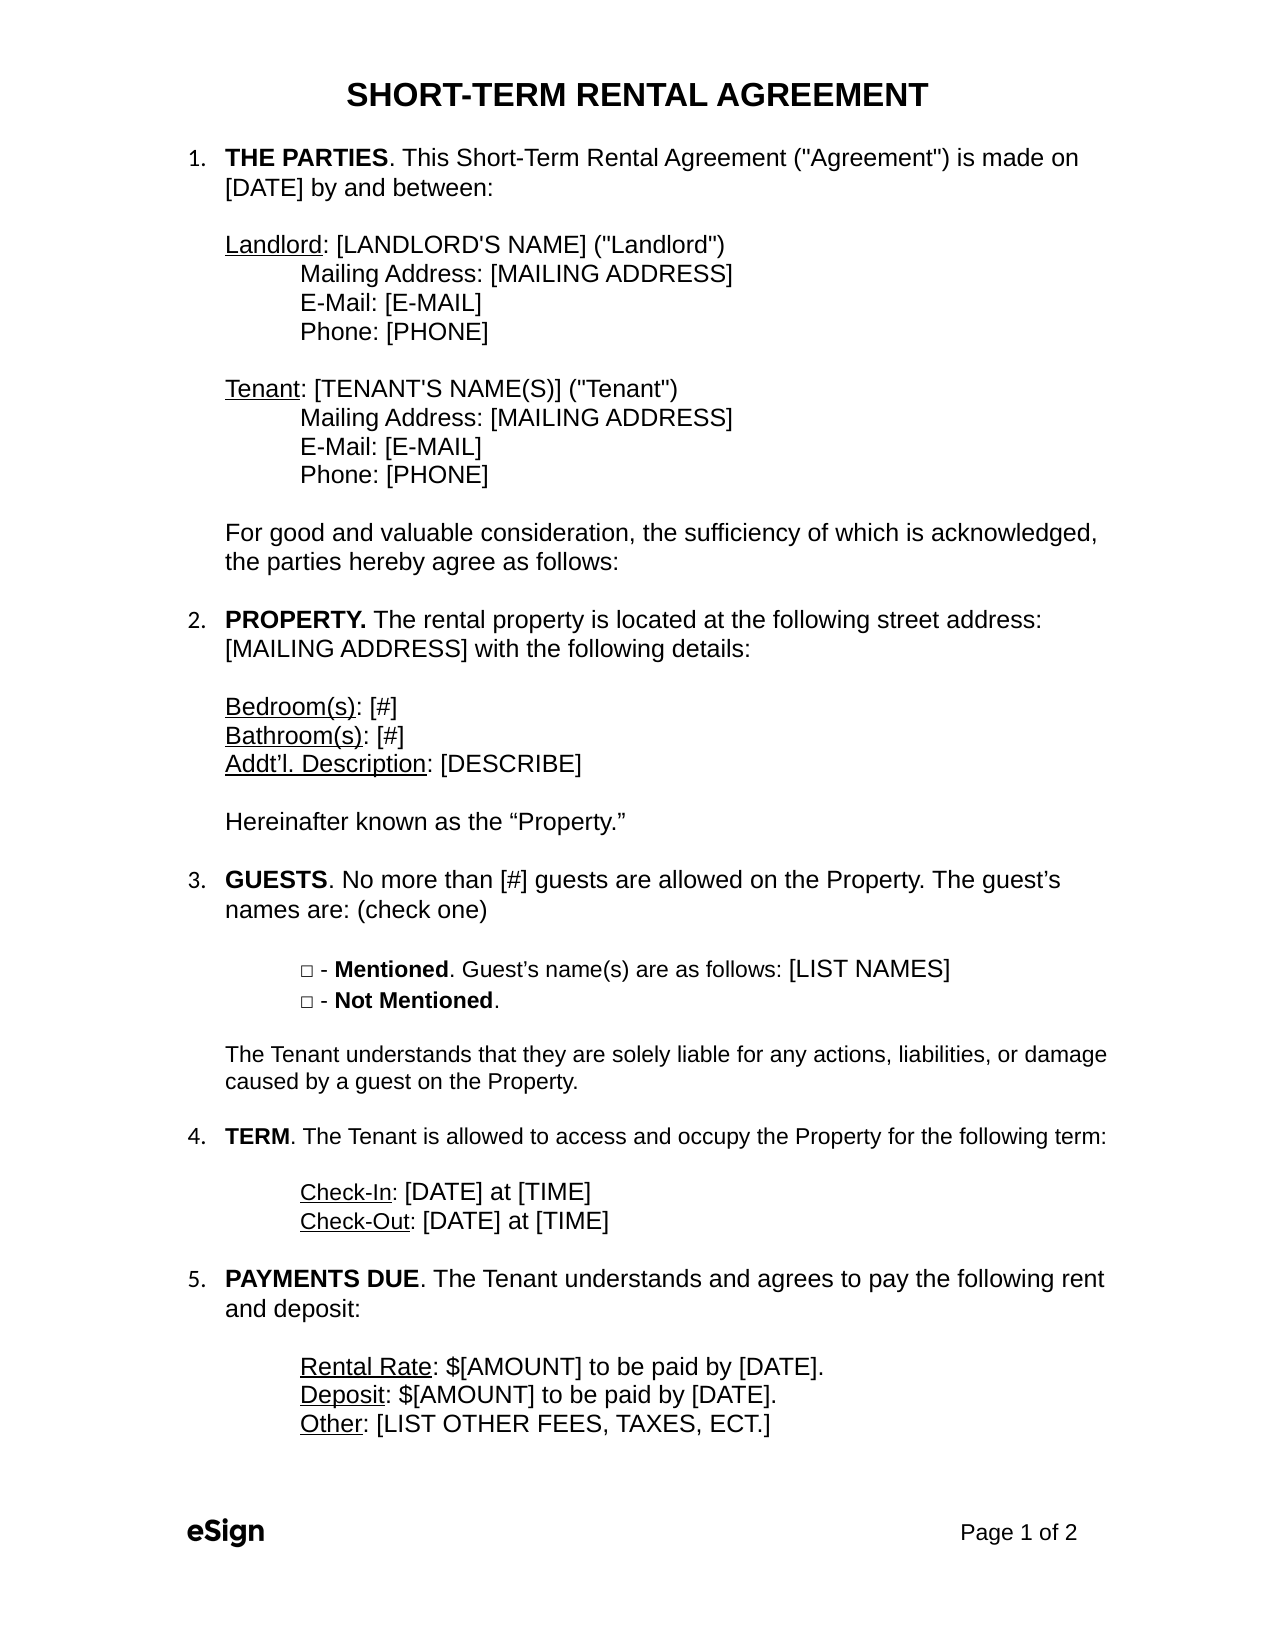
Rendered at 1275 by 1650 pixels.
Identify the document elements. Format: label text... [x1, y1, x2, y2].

list Bedroom(s): [#] [225, 692, 1125, 721]
list Other: [LIST OTHER FEES, TAXES, ECT.] [300, 1409, 1125, 1438]
list TERM. The Tenant is allowed to access and occupy the Property for the following term: [187, 1120, 1125, 1151]
list PAYMENTS DUE. The Tenant understands and agrees to pay the following rent and deposit: [187, 1263, 1125, 1323]
text The Tenant understands that they are solely liable for any actions, liabilities, or damage caused by a guest on the Property. [225, 1041, 1125, 1094]
list Addt’l. Description: [DESCRIBE] [225, 749, 1125, 778]
text Phone: [PHONE] [300, 460, 1125, 489]
text For good and valuable consideration, the sufficiency of which is acknowledged, the parties hereby agree as follows: [225, 518, 1125, 575]
text E-Mail: [E-MAIL] [300, 288, 1125, 316]
list ☐ - Mentioned. Guest’s name(s) are as follows: [LIST NAMES] [300, 952, 1125, 984]
list THE PARTIES. This Short-Term Rental Agreement ("Agreement") is made on [DATE] by and between: [187, 142, 1125, 201]
text Mailing Address: [MAILING ADDRESS] [300, 259, 1125, 288]
text Mailing Address: [MAILING ADDRESS] [300, 403, 1125, 431]
text SHORT-TERM RENTAL AGREEMENT [150, 75, 1125, 113]
list Hereinafter known as the “Property.” [225, 807, 1125, 836]
text Tenant: [TENANT'S NAME(S)] ("Tenant") [225, 374, 1125, 403]
text E-Mail: [E-MAIL] [300, 431, 1125, 460]
text Landlord: [LANDLORD'S NAME] ("Landlord") [225, 230, 1125, 259]
list PROPERTY. The rental property is located at the following street address: [MAILING ADDRESS] with the following details: [187, 604, 1125, 663]
list Bathroom(s): [#] [225, 721, 1125, 749]
list Rental Rate: $[AMOUNT] to be paid by [DATE]. [300, 1352, 1125, 1380]
list Check-In: [DATE] at [TIME] [300, 1177, 1125, 1206]
list GUESTS. No more than [#] guests are allowed on the Property. The guest’s names are: (check one) [187, 864, 1125, 924]
text Phone: [PHONE] [300, 316, 1125, 345]
list ☐ - Not Mentioned. [300, 984, 1125, 1015]
list Deposit: $[AMOUNT] to be paid by [DATE]. [300, 1380, 1125, 1409]
list Check-Out: [DATE] at [TIME] [300, 1206, 1125, 1235]
